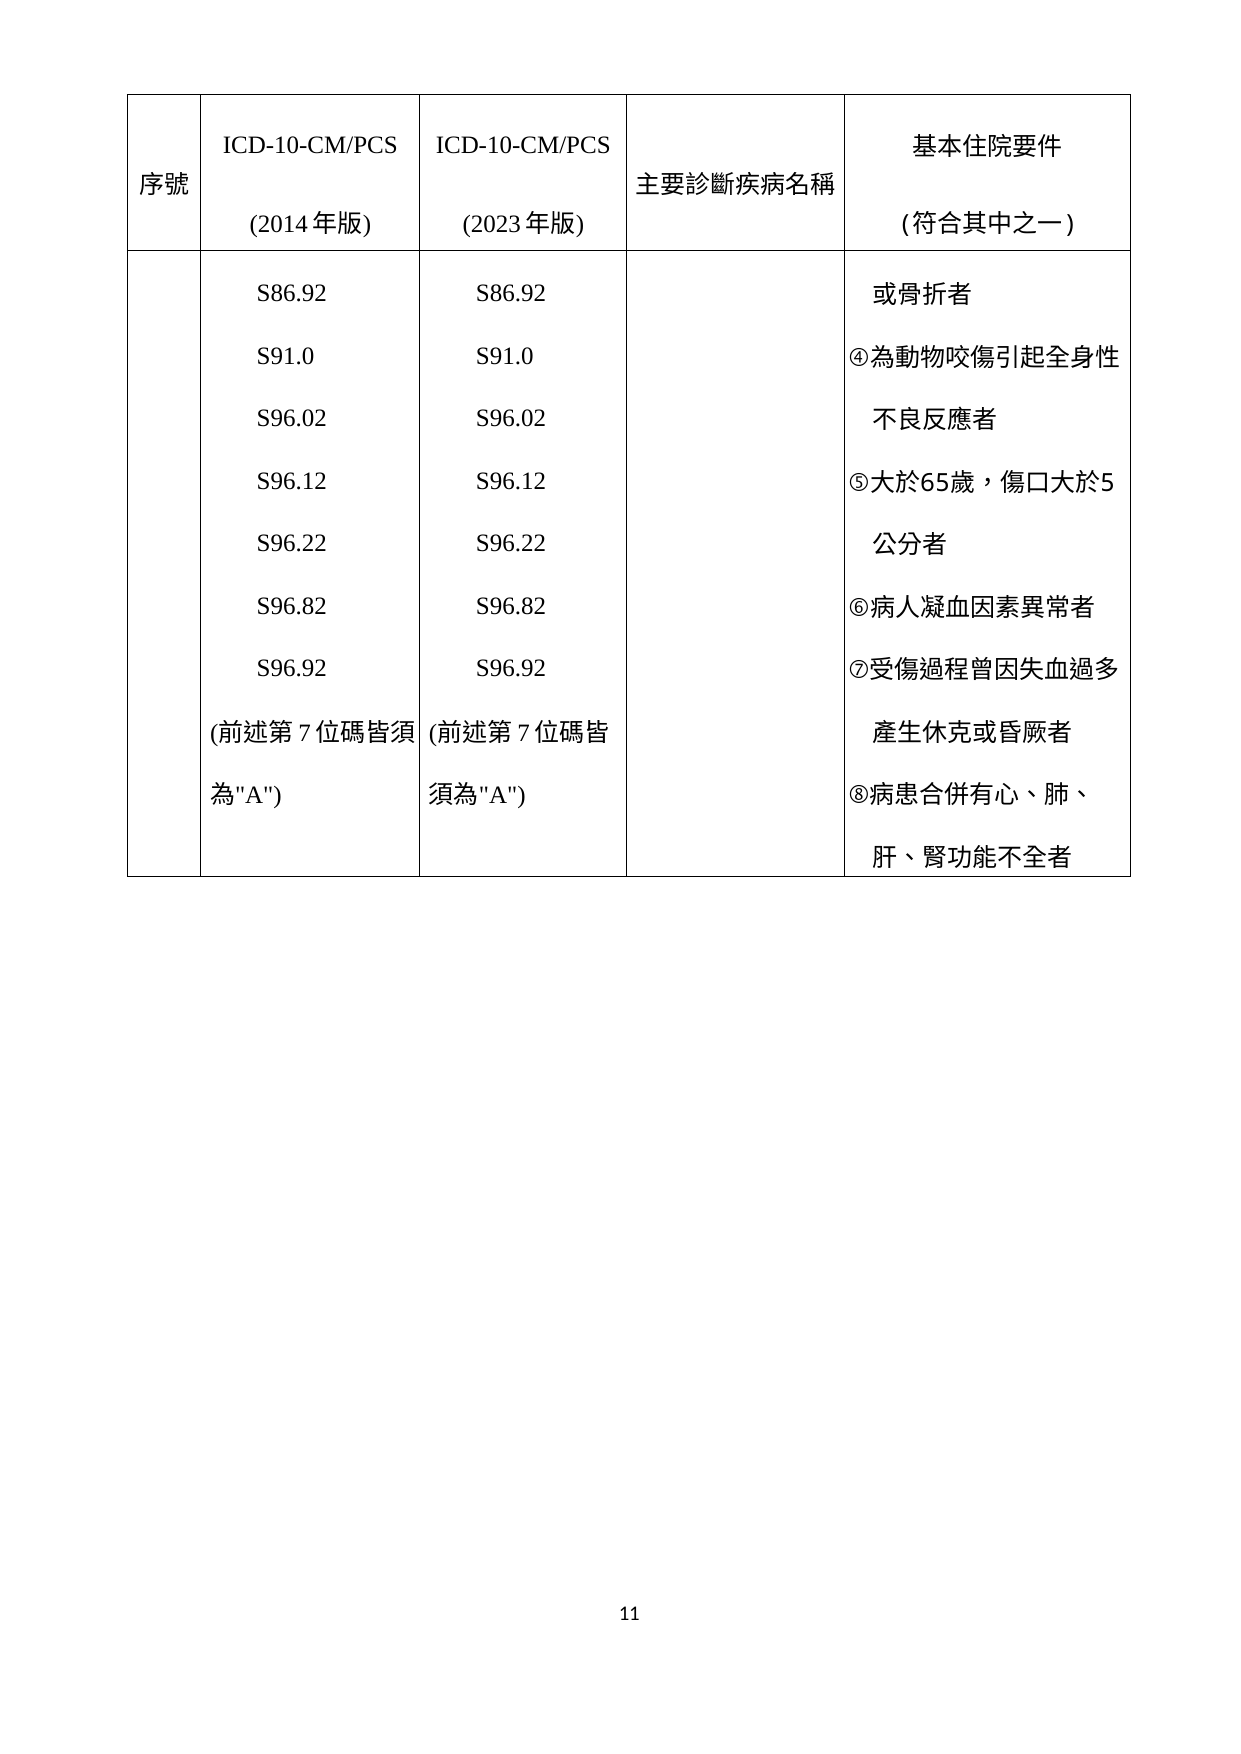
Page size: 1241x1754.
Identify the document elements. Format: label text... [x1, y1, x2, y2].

table_cell S86.92 S91.0 S96.02 S96.12 S96.22 S96.82 S96.92 (前述第7位碼皆須為"A") [420, 251, 626, 876]
table_cell [627, 251, 844, 876]
table_header ICD-10-CM/PCS (2023年版) [420, 95, 626, 250]
table_cell 或骨折者 為動物咬傷引起全身性不良反應者 大於65歲，傷口大於5公分者 病人凝血因素異常者 p受傷過程曾因失血過多產生休克或昏厥者 q病患合併有心、肺、肝、腎功能不全者 [845, 251, 1130, 876]
table_header ICD-10-CM/PCS (2014年版) [201, 95, 419, 250]
table_header 序號 [128, 95, 200, 250]
table_cell [128, 251, 200, 876]
table_cell S86.92 S91.0 S96.02 S96.12 S96.22 S96.82 S96.92 (前述第7位碼皆須為"A") [201, 251, 419, 876]
table_header 基本住院要件 (符合其中之一) [845, 95, 1130, 250]
table_header 主要診斷疾病名稱 [627, 95, 844, 250]
